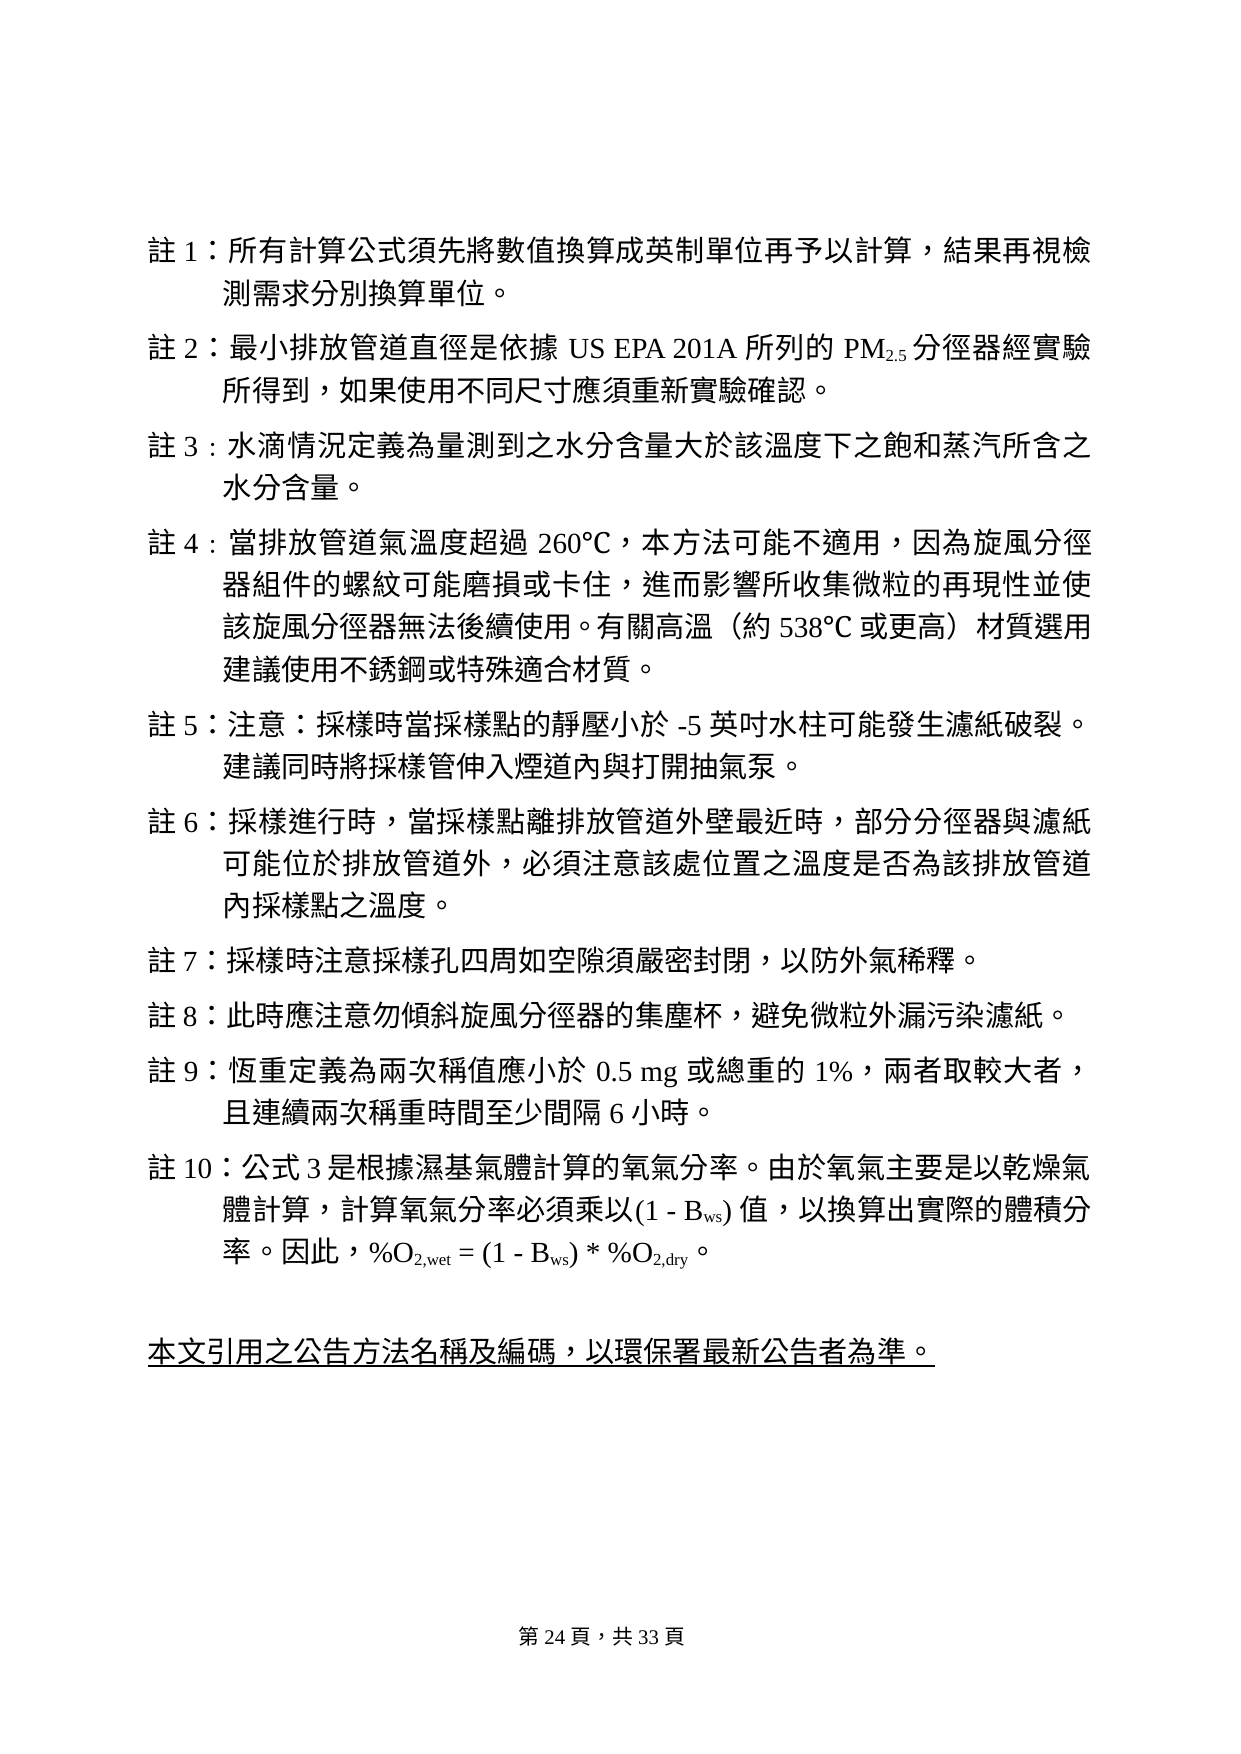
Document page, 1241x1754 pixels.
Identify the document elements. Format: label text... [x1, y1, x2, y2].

text 註7：採樣時注意採樣孔四周如空隙須嚴密封閉，以防外氣稀釋。 [148, 938, 1092, 980]
text 本文引用之公告方法名稱及編碼，以環保署最新公告者為準。 [148, 1328, 1092, 1371]
text 註8：此時應注意勿傾斜旋風分徑器的集塵杯，避免微粒外漏污染濾紙。 [148, 992, 1092, 1035]
text 註4﹕當排放管道氣溫度超過 260℃，本方法可能不適用，因為旋風分徑器組件的螺紋可能磨損或卡住，進而影響所收集微粒的再現性並使該旋風分徑器無法後續使用。有關高溫（約 538℃ 或更高）材質選用建議使用不銹鋼或特殊適合材質。 [148, 519, 1092, 689]
text 註6：採樣進行時，當採樣點離排放管道外壁最近時，部分分徑器與濾紙可能位於排放管道外，必須注意該處位置之溫度是否為該排放管道內採樣點之溫度。 [148, 798, 1092, 925]
text 註3﹕水滴情況定義為量測到之水分含量大於該溫度下之飽和蒸汽所含之水分含量。 [148, 422, 1092, 507]
text 註9：恆重定義為兩次稱值應小於 0.5 mg 或總重的 1%，兩者取較大者，且連續兩次稱重時間至少間隔 6 小時。 [148, 1047, 1092, 1132]
text 註2：最小排放管道直徑是依據 US EPA 201A 所列的 PM2.5 分徑器經實驗所得到，如果使用不同尺寸應須重新實驗確認。 [148, 325, 1092, 410]
text 註10：公式3是根據濕基氣體計算的氧氣分率。由於氧氣主要是以乾燥氣體計算，計算氧氣分率必須乘以(1 - Bws) 值，以換算出實際的體積分率。因此，%O2,wet = (1 - Bws) * %O2,dry。 [148, 1144, 1092, 1271]
text 註5：注意：採樣時當採樣點的靜壓小於 -5 英吋水柱可能發生濾紙破裂。建議同時將採樣管伸入煙道內與打開抽氣泵。 [148, 701, 1092, 786]
text 註1：所有計算公式須先將數值換算成英制單位再予以計算，結果再視檢測需求分別換算單位。 [148, 228, 1092, 313]
